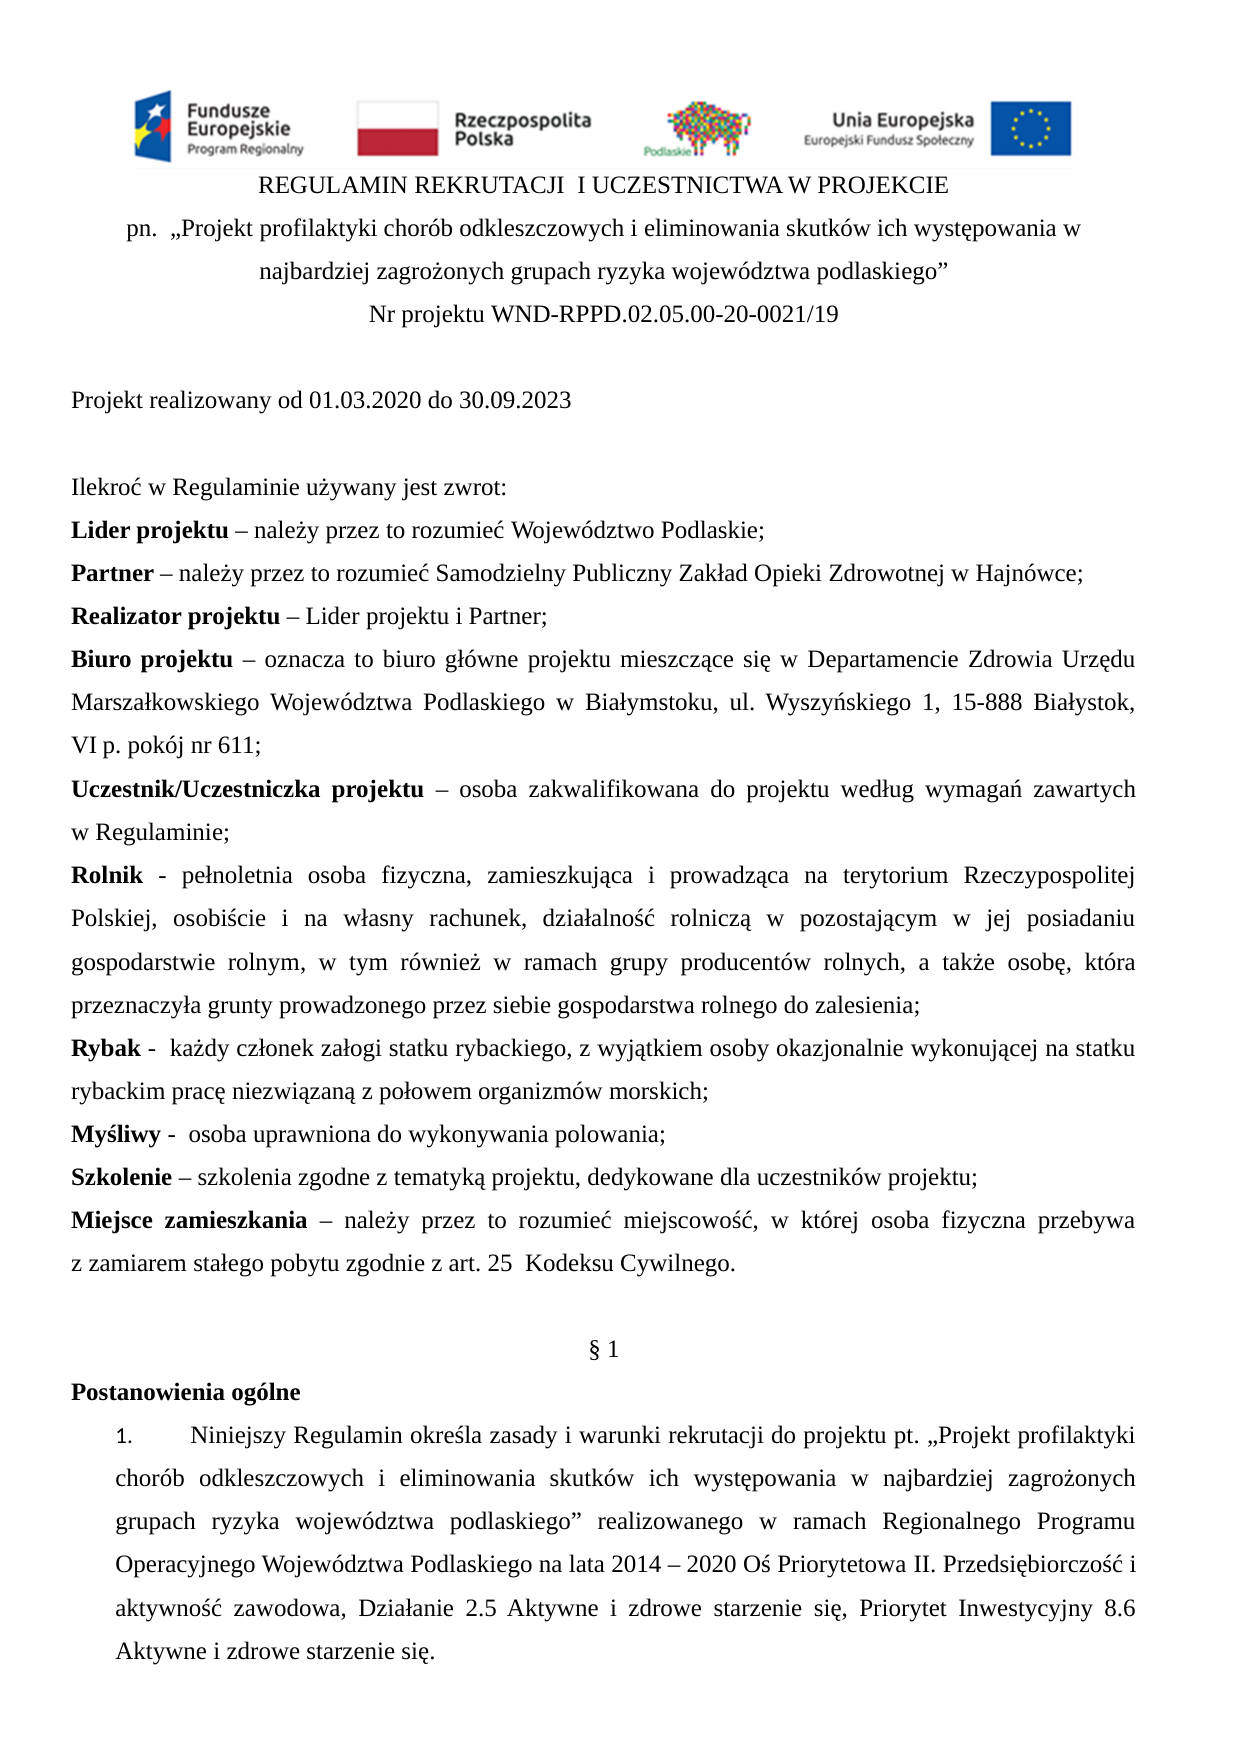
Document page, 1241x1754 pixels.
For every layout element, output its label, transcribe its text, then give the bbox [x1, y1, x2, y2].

text Postanowienia ogólne [71, 1377, 1137, 1406]
text Myśliwy - osoba uprawniona do wykonywania polowania; [71, 1119, 1137, 1148]
text REGULAMIN REKRUTACJI I UCZESTNICTWA W PROJEKCIE [71, 170, 1137, 199]
text Szkolenie – szkolenia zgodne z tematyką projektu, dedykowane dla uczestników projektu; [71, 1162, 1137, 1191]
list Niniejszy Regulamin określa zasady i warunki rekrutacji do projektu pt. „Projekt profilaktyki chorób odkleszczowych i eliminowania skutków ich występowania w najbardziej zagrożonych grupach ryzyka województwa podlaskiego” realizowanego w ramach Regionalnego Programu Operacyjnego Województwa Podlaskiego na lata 2014 – 2020 Oś Priorytetowa II. Przedsiębiorczość i aktywność zawodowa, Działanie 2.5 Aktywne i zdrowe starzenie się, Priorytet Inwestycyjny 8.6 Aktywne i zdrowe starzenie się. [115, 1420, 1137, 1664]
text Partner – należy przez to rozumieć Samodzielny Publiczny Zakład Opieki Zdrowotnej w Hajnówce; [71, 558, 1137, 587]
text Nr projektu WND-RPPD.02.05.00-20-0021/19 [71, 299, 1137, 328]
text Lider projektu – należy przez to rozumieć Województwo Podlaskie; [71, 515, 1137, 544]
text pn. „Projekt profilaktyki chorób odkleszczowych i eliminowania skutków ich występowania w najbardziej zagrożonych grupach ryzyka województwa podlaskiego” [71, 213, 1137, 285]
text Miejsce zamieszkania – należy przez to rozumieć miejscowość, w której osoba fizyczna przebywa z zamiarem stałego pobytu zgodnie z art. 25 Kodeksu Cywilnego. [71, 1205, 1137, 1277]
text Uczestnik/Uczestniczka projektu – osoba zakwalifikowana do projektu według wymagań zawartych w Regulaminie; [71, 774, 1137, 846]
text Rolnik - pełnoletnia osoba fizyczna, zamieszkująca i prowadząca na terytorium Rzeczypospolitej Polskiej, osobiście i na własny rachunek, działalność rolniczą w pozostającym w jej posiadaniu gospodarstwie rolnym, w tym również w ramach grupy producentów rolnych, a także osobę, która przeznaczyła grunty prowadzonego przez siebie gospodarstwa rolnego do zalesienia; [71, 860, 1137, 1018]
text Projekt realizowany od 01.03.2020 do 30.09.2023 [71, 386, 1137, 414]
text Rybak - każdy członek załogi statku rybackiego, z wyjątkiem osoby okazjonalnie wykonującej na statku rybackim pracę niezwiązaną z połowem organizmów morskich; [71, 1033, 1137, 1105]
text Biuro projektu – oznacza to biuro główne projektu mieszczące się w Departamencie Zdrowia Urzędu Marszałkowskiego Województwa Podlaskiego w Białymstoku, ul. Wyszyńskiego 1, 15-888 Białystok, VI p. pokój nr 611; [71, 644, 1137, 760]
text Realizator projektu – Lider projektu i Partner; [71, 601, 1137, 630]
text Ilekroć w Regulaminie używany jest zwrot: [71, 472, 1137, 501]
text § 1 [71, 1334, 1137, 1362]
